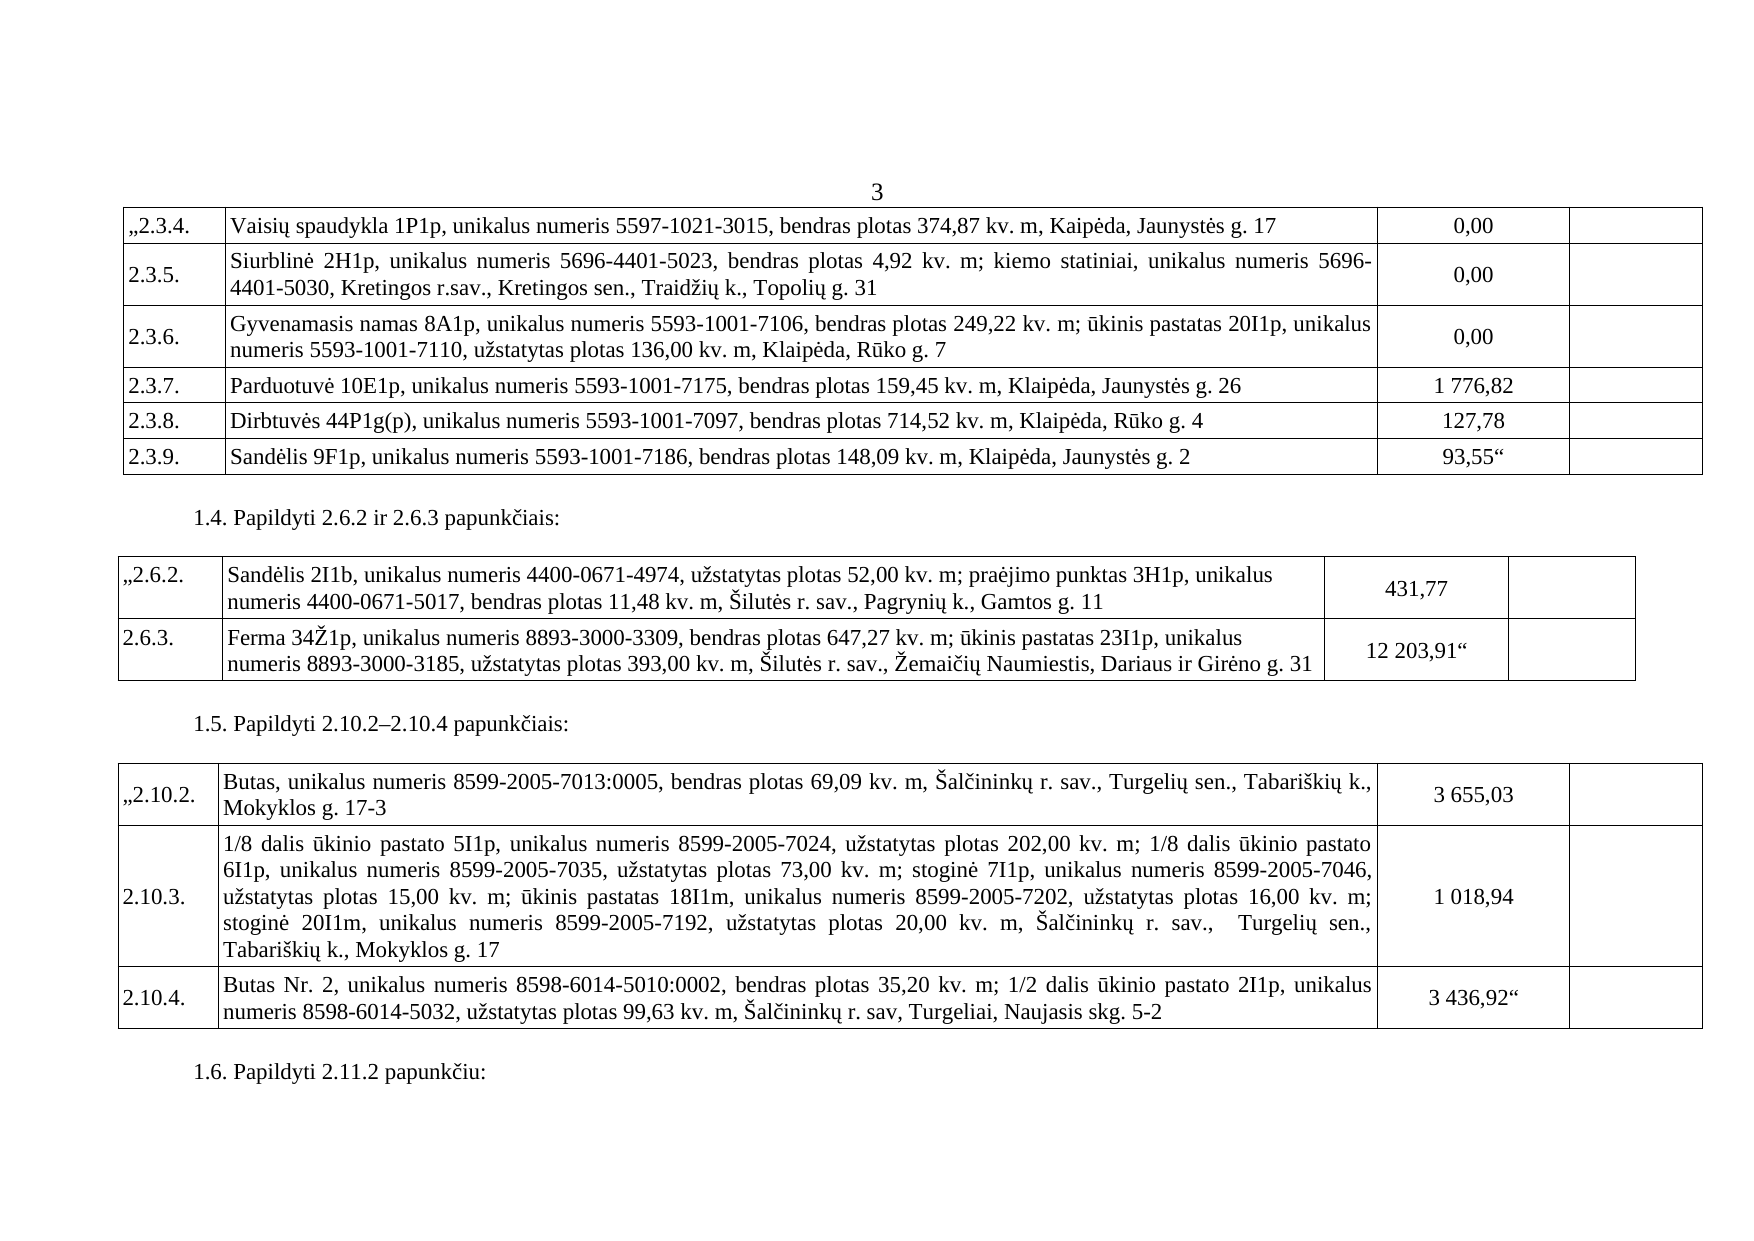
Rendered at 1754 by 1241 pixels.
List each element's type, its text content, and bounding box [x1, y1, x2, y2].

table_cell [1509, 619, 1635, 680]
table_cell 1 018,94 [1378, 826, 1569, 966]
table_cell 2.3.7. [124, 368, 225, 402]
table_cell Dirbtuvės 44P1g(p), unikalus numeris 5593-1001-7097, bendras plotas 714,52 kv. m, Klaipėda, Rūko g. 4 [226, 403, 1377, 438]
table_header „2.10.2. [119, 764, 218, 825]
table_cell 2.3.8. [124, 403, 225, 438]
table_cell 0,00 [1378, 306, 1569, 367]
table_cell [1570, 439, 1702, 474]
table_header „2.3.4. [124, 208, 225, 242]
table_cell [1570, 826, 1702, 966]
table_cell [1570, 967, 1702, 1028]
table_cell Ferma 34Ž1p, unikalus numeris 8893-3000-3309, bendras plotas 647,27 kv. m; ūkinis pastatas 23I1p, unikalus numeris 8893-3000-3185, užstatytas plotas 393,00 kv. m, Šilutės r. sav., Žemaičių Naumiestis, Dariaus ir Girėno g. 31 [223, 619, 1324, 680]
table_cell 1/8 dalis ūkinio pastato 5I1p, unikalus numeris 8599-2005-7024, užstatytas plotas 202,00 kv. m; 1/8 dalis ūkinio pastato 6I1p, unikalus numeris 8599-2005-7035, užstatytas plotas 73,00 kv. m; stoginė 7I1p, unikalus numeris 8599-2005-7046, užstatytas plotas 15,00 kv. m; ūkinis pastatas 18I1m, unikalus numeris 8599-2005-7202, užstatytas plotas 16,00 kv. m; stoginė 20I1m, unikalus numeris 8599-2005-7192, užstatytas plotas 20,00 kv. m, Šalčininkų r. sav., Turgelių sen., Tabariškių k., Mokyklos g. 17 [219, 826, 1377, 966]
table_cell Parduotuvė 10E1p, unikalus numeris 5593-1001-7175, bendras plotas 159,45 kv. m, Klaipėda, Jaunystės g. 26 [226, 368, 1377, 402]
table_cell Gyvenamasis namas 8A1p, unikalus numeris 5593-1001-7106, bendras plotas 249,22 kv. m; ūkinis pastatas 20I1p, unikalus numeris 5593-1001-7110, užstatytas plotas 136,00 kv. m, Klaipėda, Rūko g. 7 [226, 306, 1377, 367]
table_cell 3 436,92“ [1378, 967, 1569, 1028]
table_cell [1570, 403, 1702, 438]
table_cell Siurblinė 2H1p, unikalus numeris 5696-4401-5023, bendras plotas 4,92 kv. m; kiemo statiniai, unikalus numeris 5696-4401-5030, Kretingos r.sav., Kretingos sen., Traidžių k., Topolių g. 31 [226, 244, 1377, 304]
table_cell 2.6.3. [119, 619, 222, 680]
table_header 0,00 [1378, 208, 1569, 242]
table_cell [1570, 368, 1702, 402]
table_header 431,77 [1325, 557, 1508, 618]
text 1.6. Papildyti 2.11.2 papunkčiu: [193, 1058, 1636, 1084]
table_header [1570, 208, 1702, 242]
table_header [1570, 764, 1702, 825]
table_cell 2.3.6. [124, 306, 225, 367]
table_cell 2.3.9. [124, 439, 225, 474]
table_cell [1570, 244, 1702, 304]
table_header Vaisių spaudykla 1P1p, unikalus numeris 5597-1021-3015, bendras plotas 374,87 kv. m, Kaipėda, Jaunystės g. 17 [226, 208, 1377, 242]
table_cell 2.10.4. [119, 967, 218, 1028]
table_cell 127,78 [1378, 403, 1569, 438]
table_header Sandėlis 2I1b, unikalus numeris 4400-0671-4974, užstatytas plotas 52,00 kv. m; praėjimo punktas 3H1p, unikalus numeris 4400-0671-5017, bendras plotas 11,48 kv. m, Šilutės r. sav., Pagrynių k., Gamtos g. 11 [223, 557, 1324, 618]
table_cell 93,55“ [1378, 439, 1569, 474]
table_cell 2.3.5. [124, 244, 225, 304]
table_cell 1 776,82 [1378, 368, 1569, 402]
table_cell 2.10.3. [119, 826, 218, 966]
table_header „2.6.2. [119, 557, 222, 618]
text 1.5. Papildyti 2.10.2–2.10.4 papunkčiais: [193, 710, 1636, 737]
text 1.4. Papildyti 2.6.2 ir 2.6.3 papunkčiais: [193, 503, 1636, 530]
table_header [1509, 557, 1635, 618]
table_cell 0,00 [1378, 244, 1569, 304]
table_cell Sandėlis 9F1p, unikalus numeris 5593-1001-7186, bendras plotas 148,09 kv. m, Klaipėda, Jaunystės g. 2 [226, 439, 1377, 474]
table_cell [1570, 306, 1702, 367]
table_cell 12 203,91“ [1325, 619, 1508, 680]
table_header 3 655,03 [1378, 764, 1569, 825]
table_header Butas, unikalus numeris 8599-2005-7013:0005, bendras plotas 69,09 kv. m, Šalčininkų r. sav., Turgelių sen., Tabariškių k., Mokyklos g. 17-3 [219, 764, 1377, 825]
table_cell Butas Nr. 2, unikalus numeris 8598-6014-5010:0002, bendras plotas 35,20 kv. m; 1/2 dalis ūkinio pastato 2I1p, unikalus numeris 8598-6014-5032, užstatytas plotas 99,63 kv. m, Šalčininkų r. sav, Turgeliai, Naujasis skg. 5-2 [219, 967, 1377, 1028]
